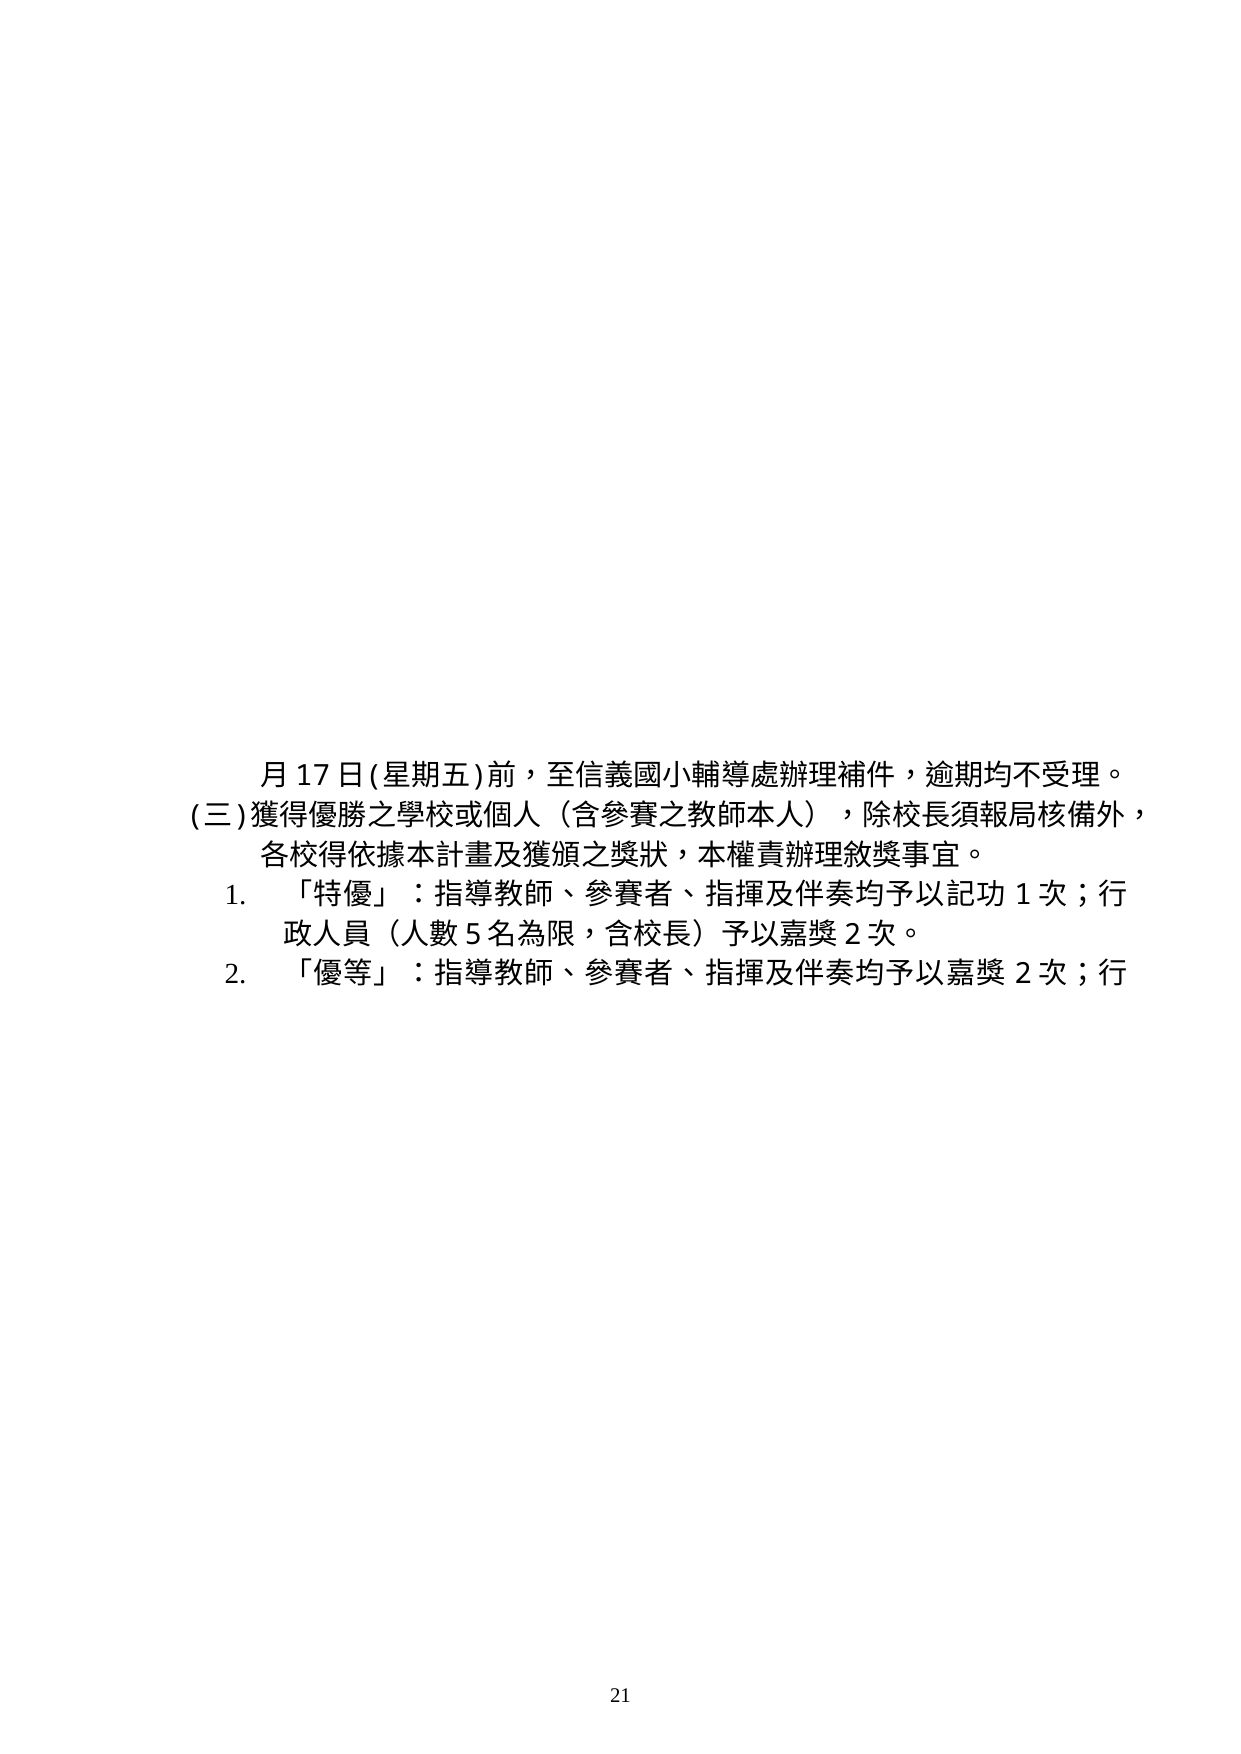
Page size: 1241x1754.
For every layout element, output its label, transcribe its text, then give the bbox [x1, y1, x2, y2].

text (三)獲得優勝之學校或個人（含參賽之教師本人），除校長須報局核備外，各校得依據本計畫及獲頒之獎狀，本權責辦理敘獎事宜。 [186, 794, 1128, 873]
list 「特優」：指導教師、參賽者、指揮及伴奏均予以記功1次；行政人員（人數5名為限，含校長）予以嘉獎2次。 [224, 873, 1128, 952]
list 「優等」：指導教師、參賽者、指揮及伴奏均予以嘉獎2次；行 [224, 952, 1128, 992]
text 月17日(星期五)前，至信義國小輔導處辦理補件，逾期均不受理。 [186, 754, 1128, 794]
